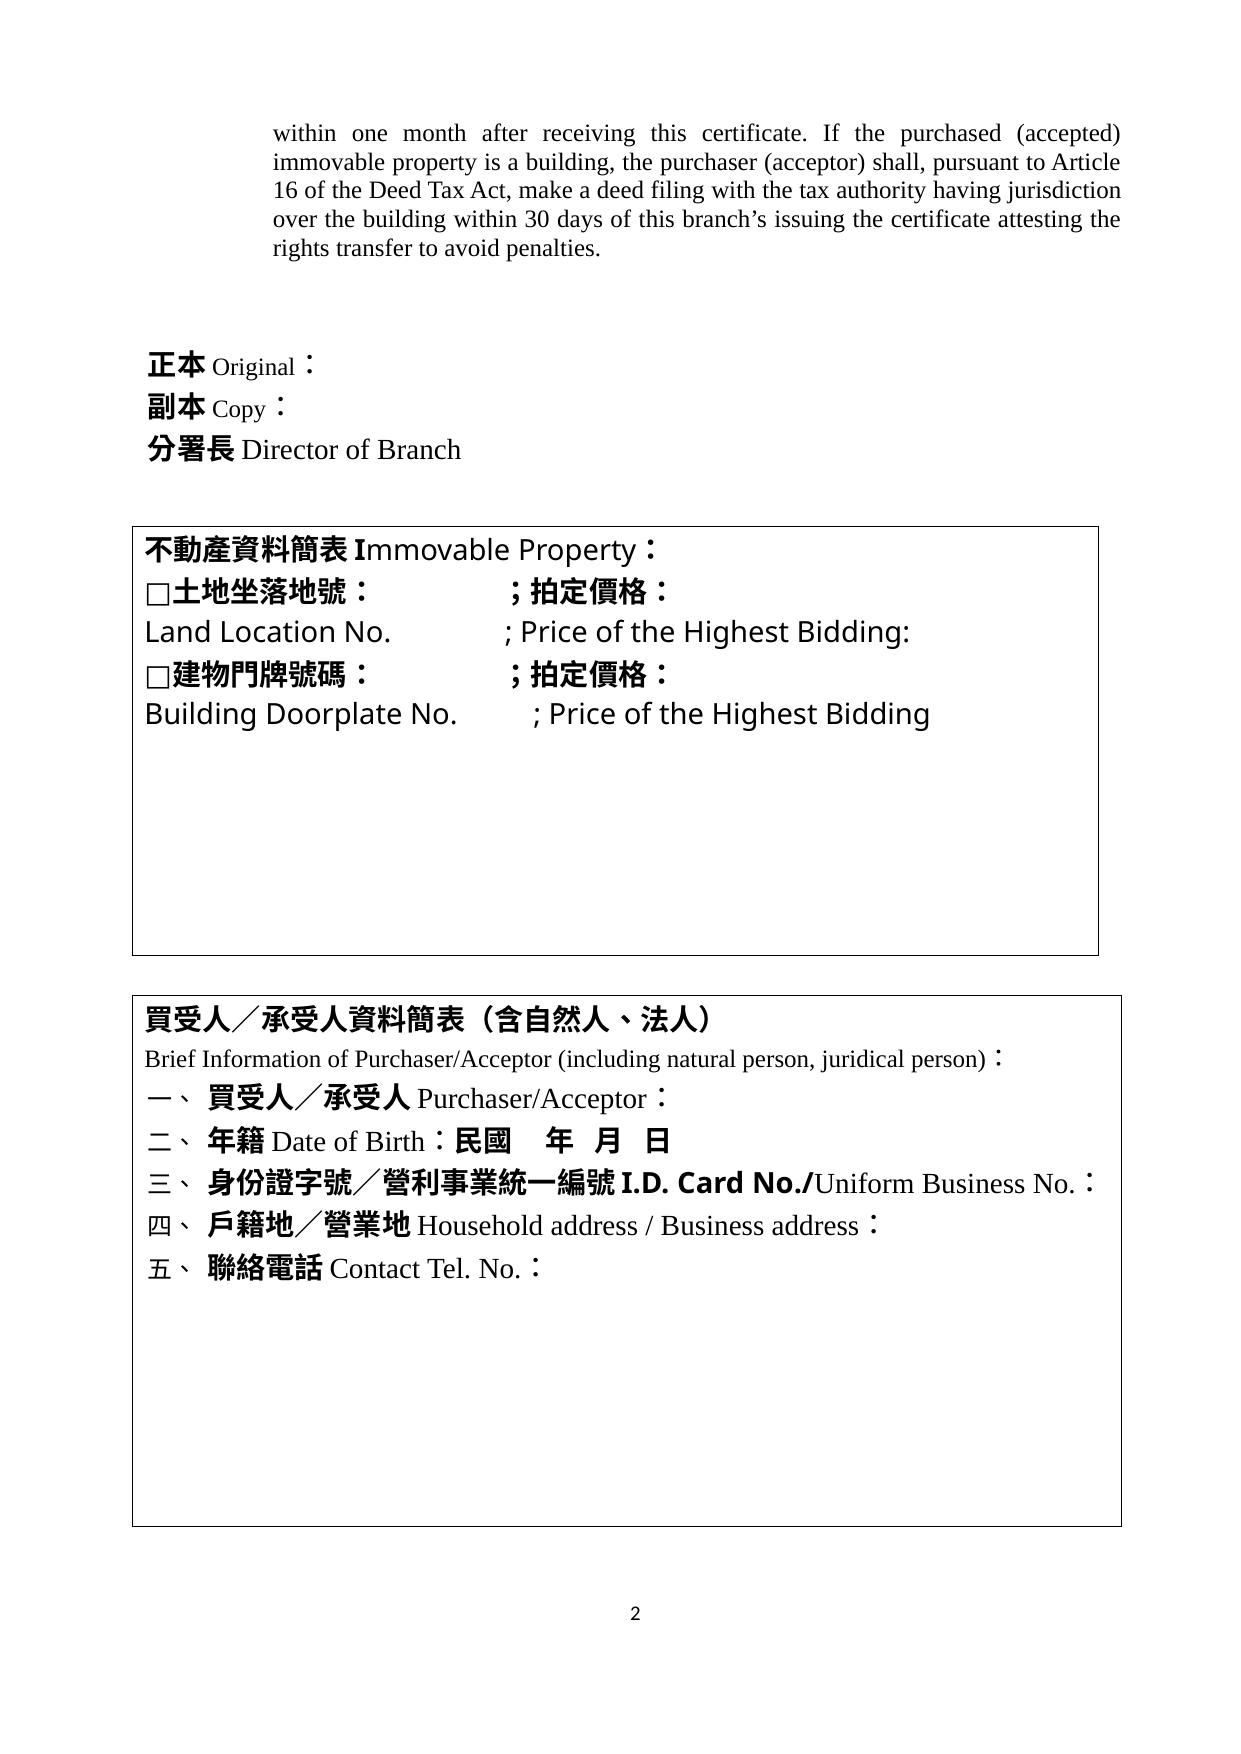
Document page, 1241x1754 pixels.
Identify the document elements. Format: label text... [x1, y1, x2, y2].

text within one month after receiving this certificate. If the purchased (accepted) immovable property is a building, the purchaser (acceptor) shall, pursuant to Article 16 of the Deed Tax Act, make a deed filing with the tax authority having jurisdiction over the building within 30 days of this branch’s issuing the certificate attesting the rights transfer to avoid penalties. [148, 118, 1122, 262]
table_header 買受人／承受人資料簡表（含自然人、法人） Brief Information of Purchaser/Acceptor (including natural person, juridical person)： 買受人／承受人Purchaser/Acceptor： 年籍Date of Birth：民國 年 月 日 身份證字號／營利事業統一編號I.D. Card No./Uniform Business No.： 戶籍地／營業地Household address / Business address： 聯絡電話Contact Tel. No.： [133, 996, 1121, 1526]
table_header 不動產資料簡表Immovable Property： □土地坐落地號： ；拍定價格： Land Location No. ; Price of the Highest Bidding: □建物門牌號碼： ；拍定價格： Building Doorplate No. ; Price of the Highest Bidding [133, 527, 1098, 955]
text 正本Original： [148, 341, 1122, 383]
text 分署長Director of Branch [148, 426, 1122, 468]
text 副本Copy： [148, 383, 1122, 426]
